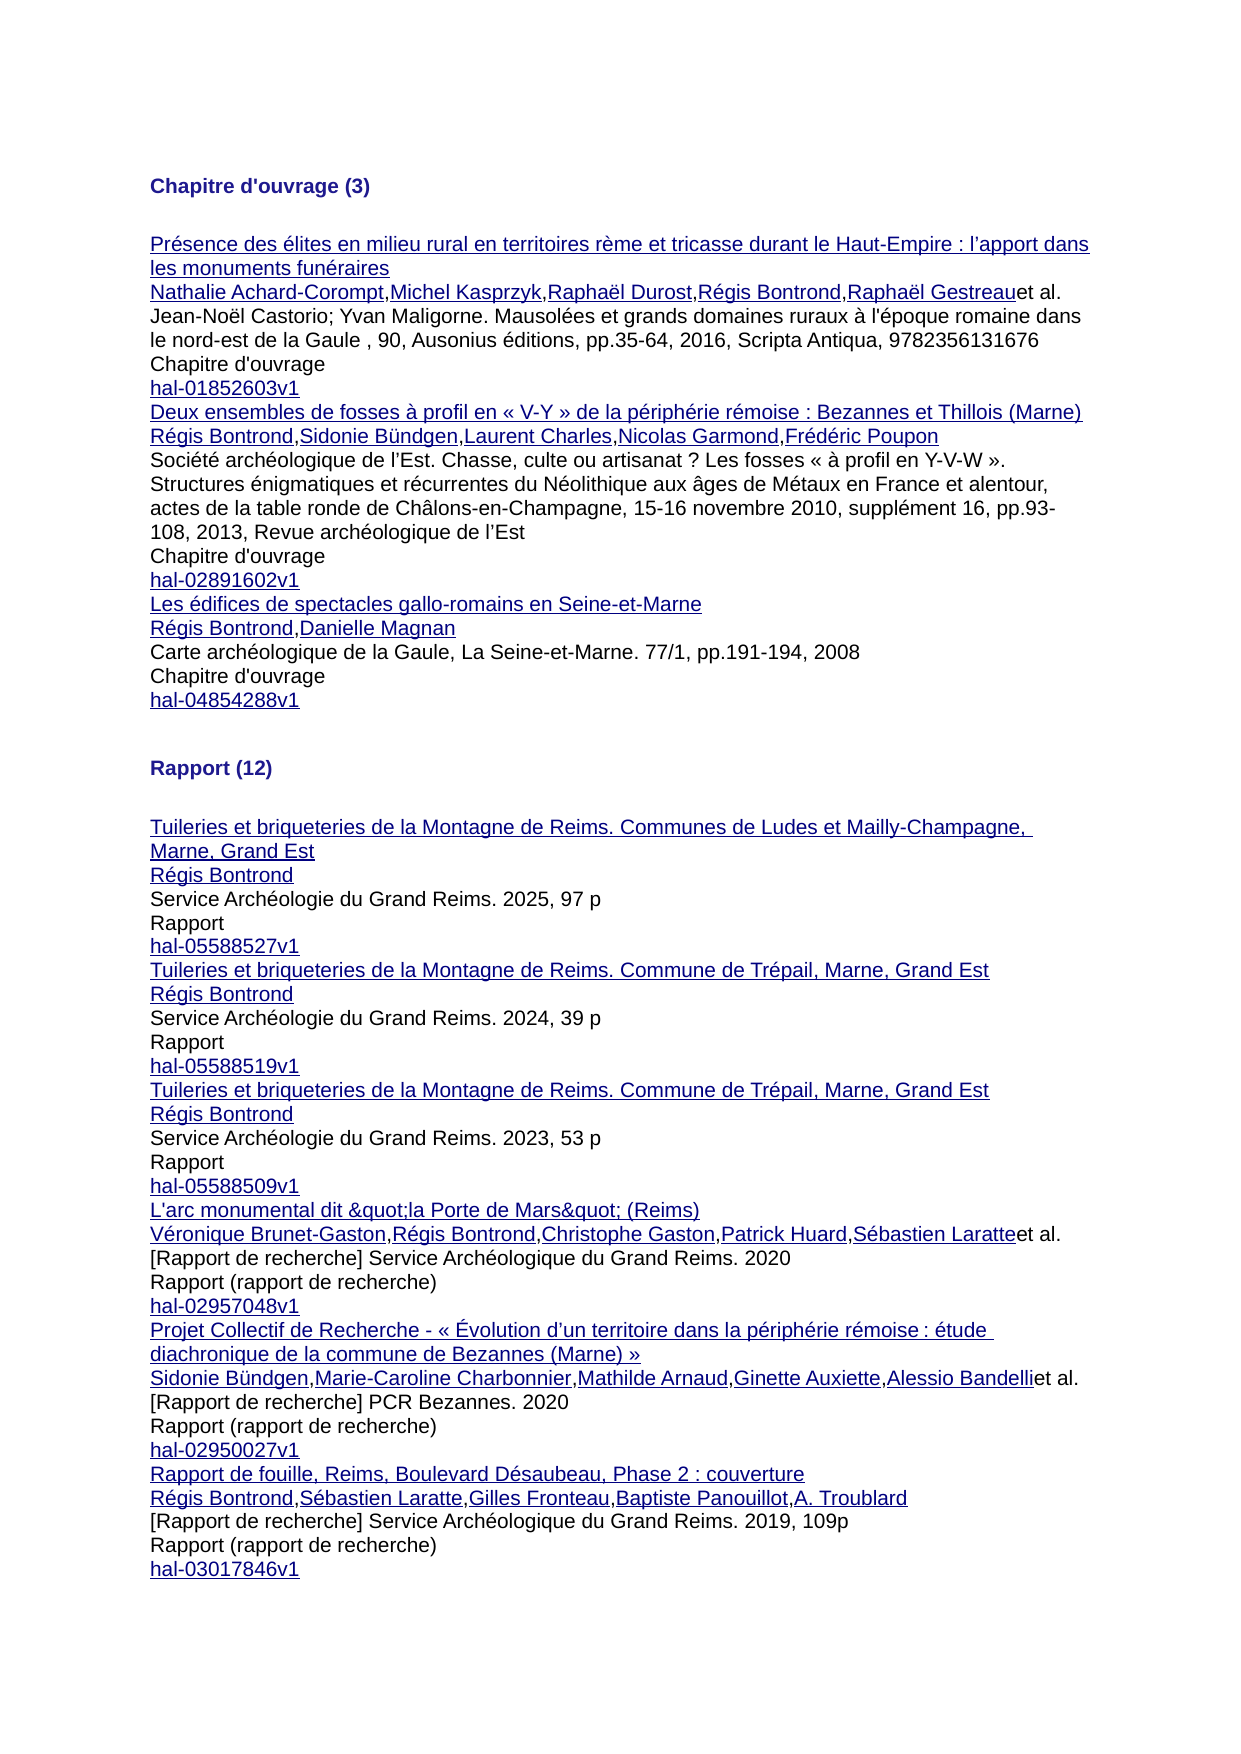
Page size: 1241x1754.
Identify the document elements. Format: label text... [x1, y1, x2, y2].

table_header les monuments funéraires Nathalie Achard-Corompt,Michel Kasprzyk,Raphaël Durost,Régis Bontrond,Raphaël Gestreauet al. Jean-Noël Castorio; Yvan Maligorne. Mausolées et grands domaines ruraux à l'époque romaine dans le nord-est de la Gaule , 90, Ausonius éditions, pp.35-64, 2016, Scripta Antiqua, 9782356131676 Chapitre d'ouvrage hal-01852603v1 [150, 254, 1090, 400]
subtitle Chapitre d'ouvrage (3) [150, 174, 1090, 198]
table_cell Tuileries et briqueteries de la Montagne de Reims. Commune de Trépail, Marne, Grand Est Régis Bontrond Service Archéologie du Grand Reims. 2023, 53 p Rapport hal-05588509v1 [150, 1078, 1090, 1198]
table_header Tuileries et briqueteries de la Montagne de Reims. Communes de Ludes et Mailly-Champagne, Marne, Grand Est Régis Bontrond Service Archéologie du Grand Reims. 2025, 97 p Rapport hal-05588527v1 [150, 815, 1090, 958]
table_cell Projet Collectif de Recherche - « Évolution d’un territoire dans la périphérie rémoise : étude diachronique de la commune de Bezannes (Marne) » Sidonie Bündgen,Marie-Caroline Charbonnier,Mathilde Arnaud,Ginette Auxiette,Alessio Bandelliet al. [Rapport de recherche] PCR Bezannes. 2020 Rapport (rapport de recherche) hal-02950027v1 [150, 1318, 1090, 1461]
table_header Présence des élites en milieu rural en territoires rème et tricasse durant le Haut-Empire : l’apport dans [150, 232, 1090, 253]
table_cell L'arc monumental dit &quot;la Porte de Mars&quot; (Reims) Véronique Brunet-Gaston,Régis Bontrond,Christophe Gaston,Patrick Huard,Sébastien Laratteet al. [Rapport de recherche] Service Archéologique du Grand Reims. 2020 Rapport (rapport de recherche) hal-02957048v1 [150, 1198, 1090, 1318]
table_cell Tuileries et briqueteries de la Montagne de Reims. Commune de Trépail, Marne, Grand Est Régis Bontrond Service Archéologie du Grand Reims. 2024, 39 p Rapport hal-05588519v1 [150, 958, 1090, 1078]
table_cell Deux ensembles de fosses à profil en « V-Y » de la périphérie rémoise : Bezannes et Thillois (Marne) Régis Bontrond,Sidonie Bündgen,Laurent Charles,Nicolas Garmond,Frédéric Poupon Société archéologique de l’Est. Chasse, culte ou artisanat ? Les fosses « à profil en Y-V-W ». Structures énigmatiques et récurrentes du Néolithique aux âges de Métaux en France et alentour, actes de la table ronde de Châlons-en-Champagne, 15-16 novembre 2010, supplément 16, pp.93-108, 2013, Revue archéologique de l’Est Chapitre d'ouvrage hal-02891602v1 [150, 400, 1090, 592]
subtitle Rapport (12) [150, 756, 1090, 780]
table_cell Rapport de fouille, Reims, Boulevard Désaubeau, Phase 2 : couverture Régis Bontrond,Sébastien Laratte,Gilles Fronteau,Baptiste Panouillot,A. Troublard [Rapport de recherche] Service Archéologique du Grand Reims. 2019, 109p Rapport (rapport de recherche) hal-03017846v1 [150, 1461, 1090, 1581]
table_cell Les édifices de spectacles gallo-romains en Seine-et-Marne Régis Bontrond,Danielle Magnan Carte archéologique de la Gaule, La Seine-et-Marne. 77/1, pp.191-194, 2008 Chapitre d'ouvrage hal-04854288v1 [150, 592, 1090, 711]
